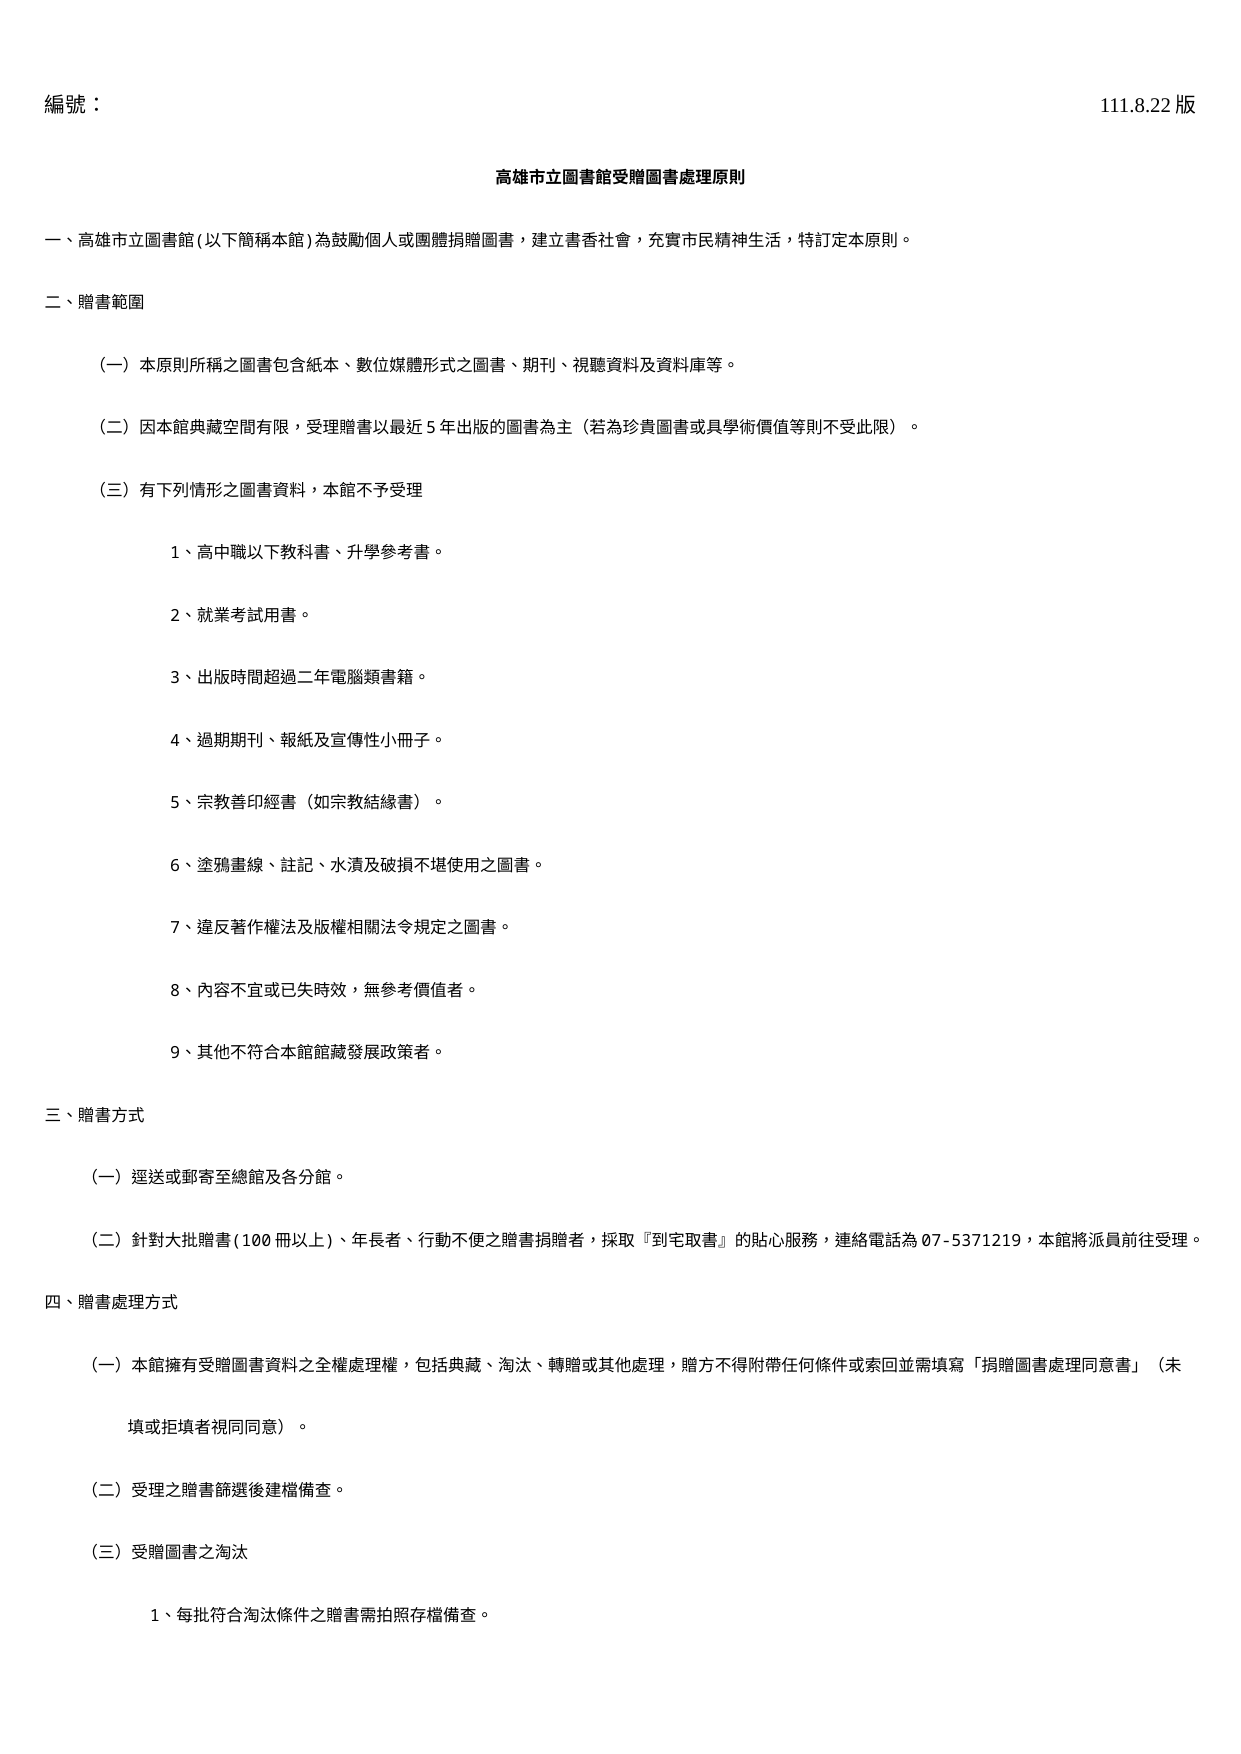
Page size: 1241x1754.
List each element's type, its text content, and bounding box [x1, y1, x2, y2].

text 9、其他不符合本館館藏發展政策者。 [170, 1010, 1196, 1072]
text 一、高雄市立圖書館(以下簡稱本館)為鼓勵個人或團體捐贈圖書，建立書香社會，充實市民精神生活，特訂定本原則。 [44, 197, 1196, 260]
text 6、塗鴉畫線、註記、水漬及破損不堪使用之圖書。 [170, 822, 1196, 885]
text 8、內容不宜或已失時效，無參考價值者。 [170, 947, 1196, 1010]
text （三）有下列情形之圖書資料，本館不予受理 [89, 447, 1196, 510]
text （二）因本館典藏空間有限，受理贈書以最近5年出版的圖書為主（若為珍貴圖書或具學術價值等則不受此限）。 [89, 385, 1196, 447]
text 1、每批符合淘汰條件之贈書需拍照存檔備查。 [133, 1572, 1196, 1635]
text （二）受理之贈書篩選後建檔備查。 [81, 1447, 1196, 1510]
text 1、高中職以下教科書、升學參考書。 [170, 510, 1196, 572]
text 四、贈書處理方式 [44, 1260, 1196, 1322]
text （一）逕送或郵寄至總館及各分館。 [81, 1135, 1196, 1197]
text 三、贈書方式 [44, 1072, 1196, 1135]
text 二、贈書範圍 [44, 260, 1196, 322]
text （三）受贈圖書之淘汰 [81, 1510, 1196, 1572]
text 7、違反著作權法及版權相關法令規定之圖書。 [170, 885, 1196, 947]
text 2、就業考試用書。 [170, 572, 1196, 635]
text 4、過期期刊、報紙及宣傳性小冊子。 [170, 697, 1196, 760]
text 3、出版時間超過二年電腦類書籍。 [170, 635, 1196, 697]
text （二）針對大批贈書(100冊以上)、年長者、行動不便之贈書捐贈者，採取『到宅取書』的貼心服務，連絡電話為07-5371219，本館將派員前往受理。 [81, 1197, 1196, 1260]
text 5、宗教善印經書（如宗教結緣書）。 [170, 760, 1196, 822]
text 高雄市立圖書館受贈圖書處理原則 [44, 135, 1196, 197]
text （一）本原則所稱之圖書包含紙本、數位媒體形式之圖書、期刊、視聽資料及資料庫等。 [89, 322, 1196, 385]
text （一）本館擁有受贈圖書資料之全權處理權，包括典藏、淘汰、轉贈或其他處理，贈方不得附帶任何條件或索回並需填寫「捐贈圖書處理同意書」（未填或拒填者視同同意）。 [81, 1322, 1196, 1447]
